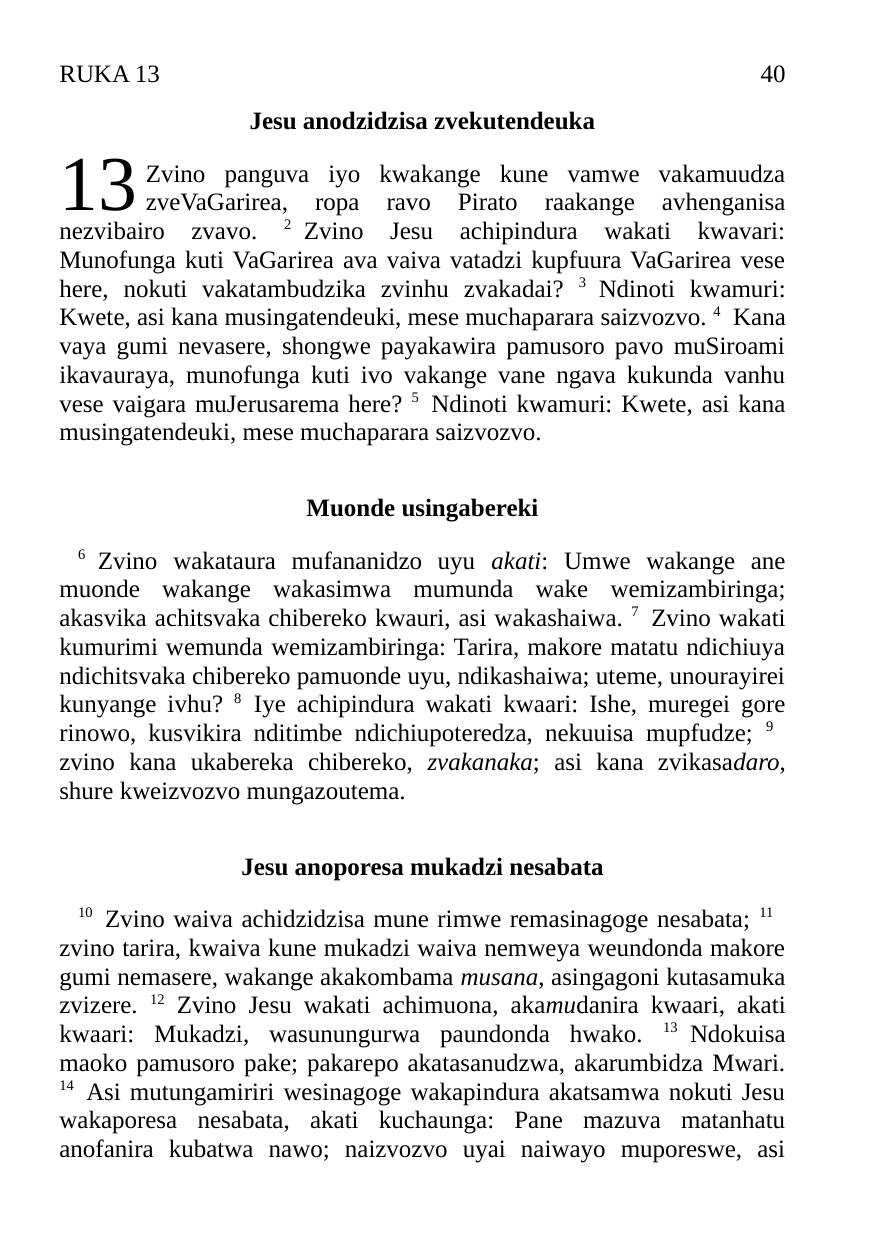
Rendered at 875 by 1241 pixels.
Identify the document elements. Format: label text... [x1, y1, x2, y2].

text Jesu anoporesa mukadzi nesabata [59, 852, 786, 881]
text 13Zvino panguva iyo kwakange kune vamwe vakamuudza zveVaGarirea, ropa ravo Pirato raakange avhenganisa nezvibairo zvavo. 2 Zvino Jesu achipindura wakati kwavari: Munofunga kuti VaGarirea ava vaiva vatadzi kupfuura VaGarirea vese here, nokuti vakatambudzika zvinhu zvakadai? 3 Ndinoti kwamuri: Kwete, asi kana musingatendeuki, mese muchaparara saizvozvo. 4 Kana vaya gumi nevasere, shongwe payakawira pamusoro pavo muSiroami ikavauraya, munofunga kuti ivo vakange vane ngava kukunda vanhu vese vaigara muJerusarema here? 5 Ndinoti kwamuri: Kwete, asi kana musingatendeuki, mese muchaparara saizvozvo. [59, 159, 786, 446]
text 6 Zvino wakataura mufananidzo uyu akati: Umwe wakange ane muonde wakange wakasimwa mumunda wake wemizambiringa; akasvika achitsvaka chibereko kwauri, asi wakashaiwa. 7 Zvino wakati kumurimi wemunda wemizambiringa: Tarira, makore matatu ndichiuya ndichitsvaka chibereko pamuonde uyu, ndikashaiwa; uteme, unourayirei kunyange ivhu? 8 Iye achipindura wakati kwaari: Ishe, muregei gore rinowo, kusvikira nditimbe ndichiupoteredza, nekuuisa mupfudze; 9 zvino kana ukabereka chibereko, zvakanaka; asi kana zvikasadaro, shure kweizvozvo mungazoutema. [59, 546, 786, 804]
text 10 Zvino waiva achidzidzisa mune rimwe remasinagoge nesabata; 11 zvino tarira, kwaiva kune mukadzi waiva nemweya weundonda makore gumi nemasere, wakange akakombama musana, asingagoni kutasamuka zvizere. 12 Zvino Jesu wakati achimuona, akamudanira kwaari, akati kwaari: Mukadzi, wasunungurwa paundonda hwako. 13 Ndokuisa maoko pamusoro pake; pakarepo akatasanudzwa, akarumbidza Mwari. 14 Asi mutungamiriri wesinagoge wakapindura akatsamwa nokuti Jesu wakaporesa nesabata, akati kuchaunga: Pane mazuva matanhatu anofanira kubatwa nawo; naizvozvo uyai naiwayo muporeswe, asi [59, 904, 786, 1163]
text Muonde usingabereki [59, 493, 786, 522]
text Jesu anodzidzisa zvekutendeuka [59, 106, 786, 135]
